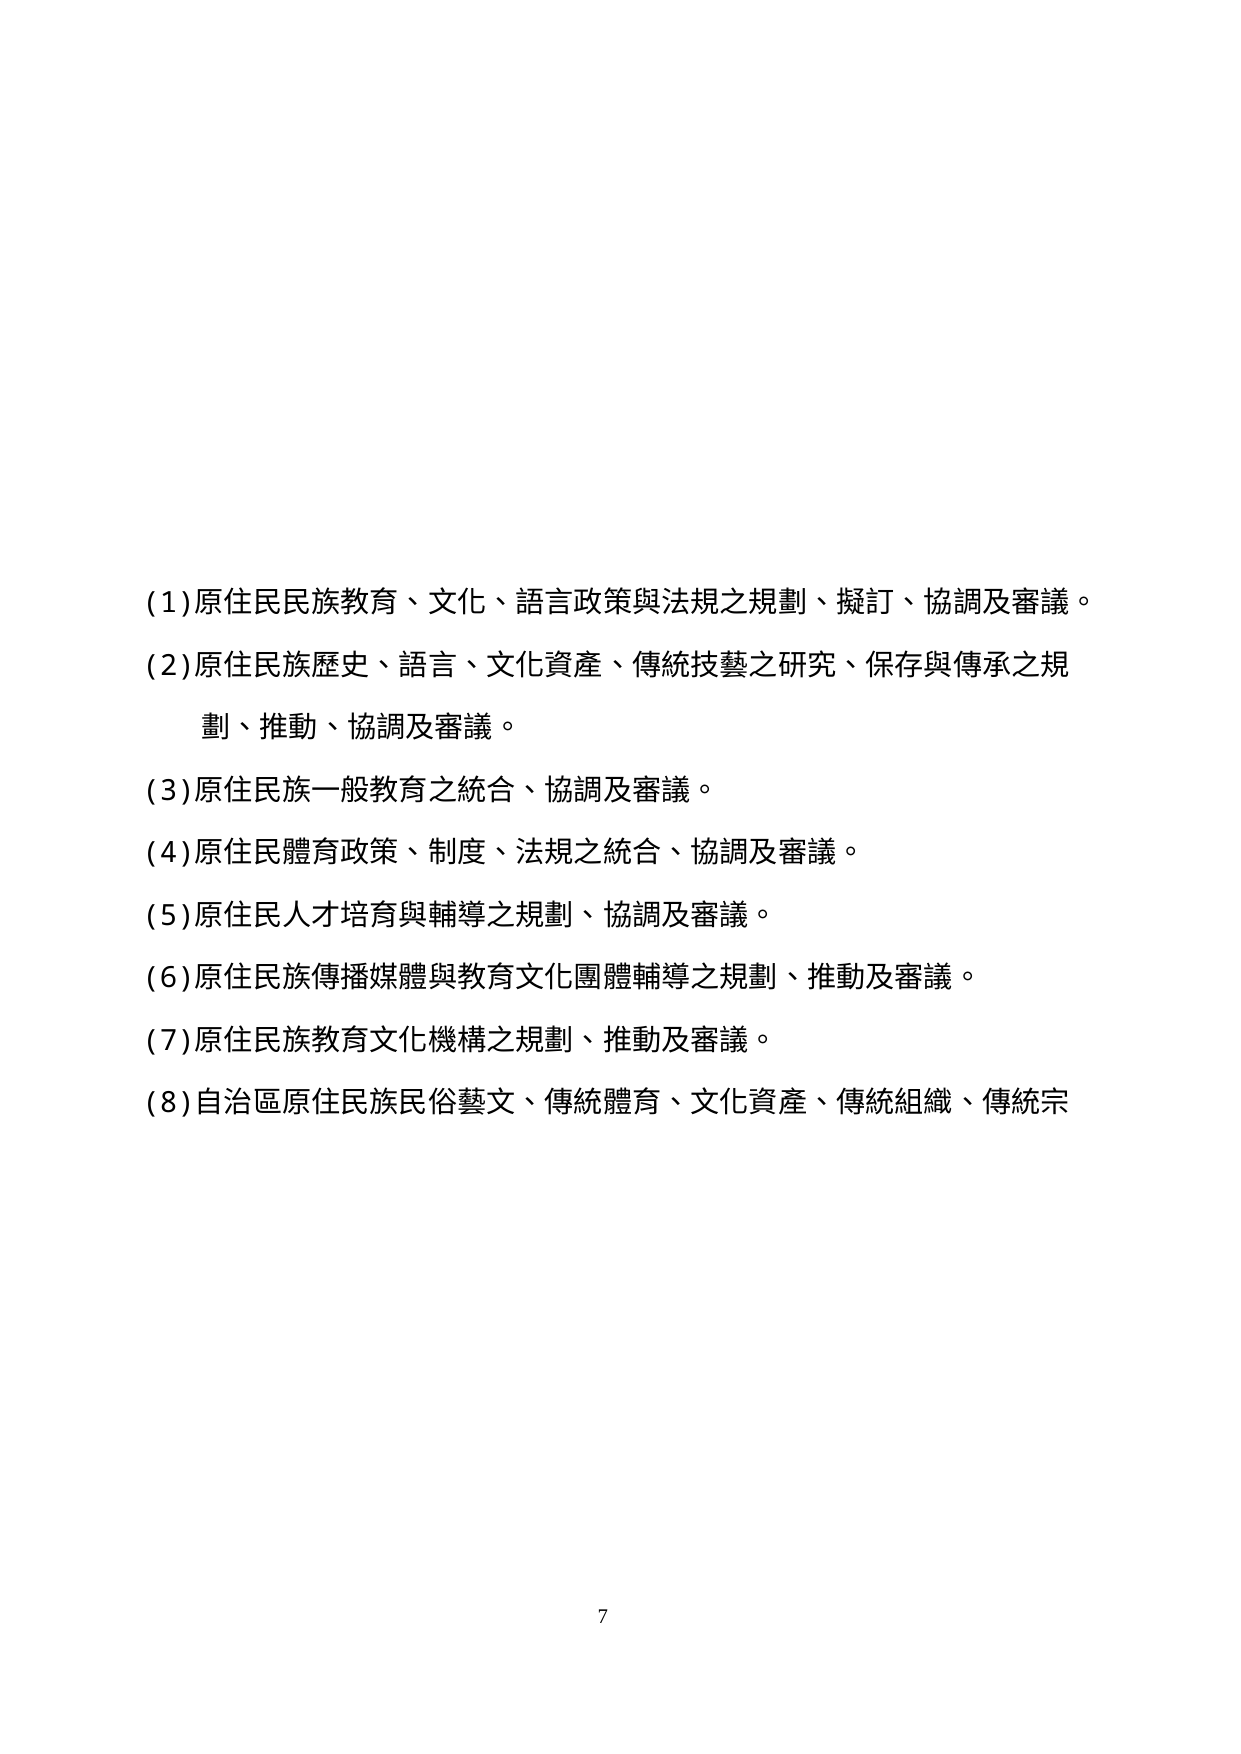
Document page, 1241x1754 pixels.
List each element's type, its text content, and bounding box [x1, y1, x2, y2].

list 原住民體育政策、制度、法規之統合、協調及審議。 [142, 808, 1093, 871]
list 原住民民族教育、文化、語言政策與法規之規劃、擬訂、協調及審議。 [142, 558, 1093, 621]
list 原住民族傳播媒體與教育文化團體輔導之規劃、推動及審議。 [142, 933, 1093, 996]
list 自治區原住民族民俗藝文、傳統體育、文化資產、傳統組織、傳統宗 [142, 1058, 1093, 1121]
list 原住民人才培育與輔導之規劃、協調及審議。 [142, 871, 1093, 933]
list 原住民族教育文化機構之規劃、推動及審議。 [142, 996, 1093, 1058]
list 原住民族一般教育之統合、協調及審議。 [142, 746, 1093, 808]
list 原住民族歷史、語言、文化資產、傳統技藝之研究、保存與傳承之規劃、推動、協調及審議。 [142, 621, 1093, 746]
